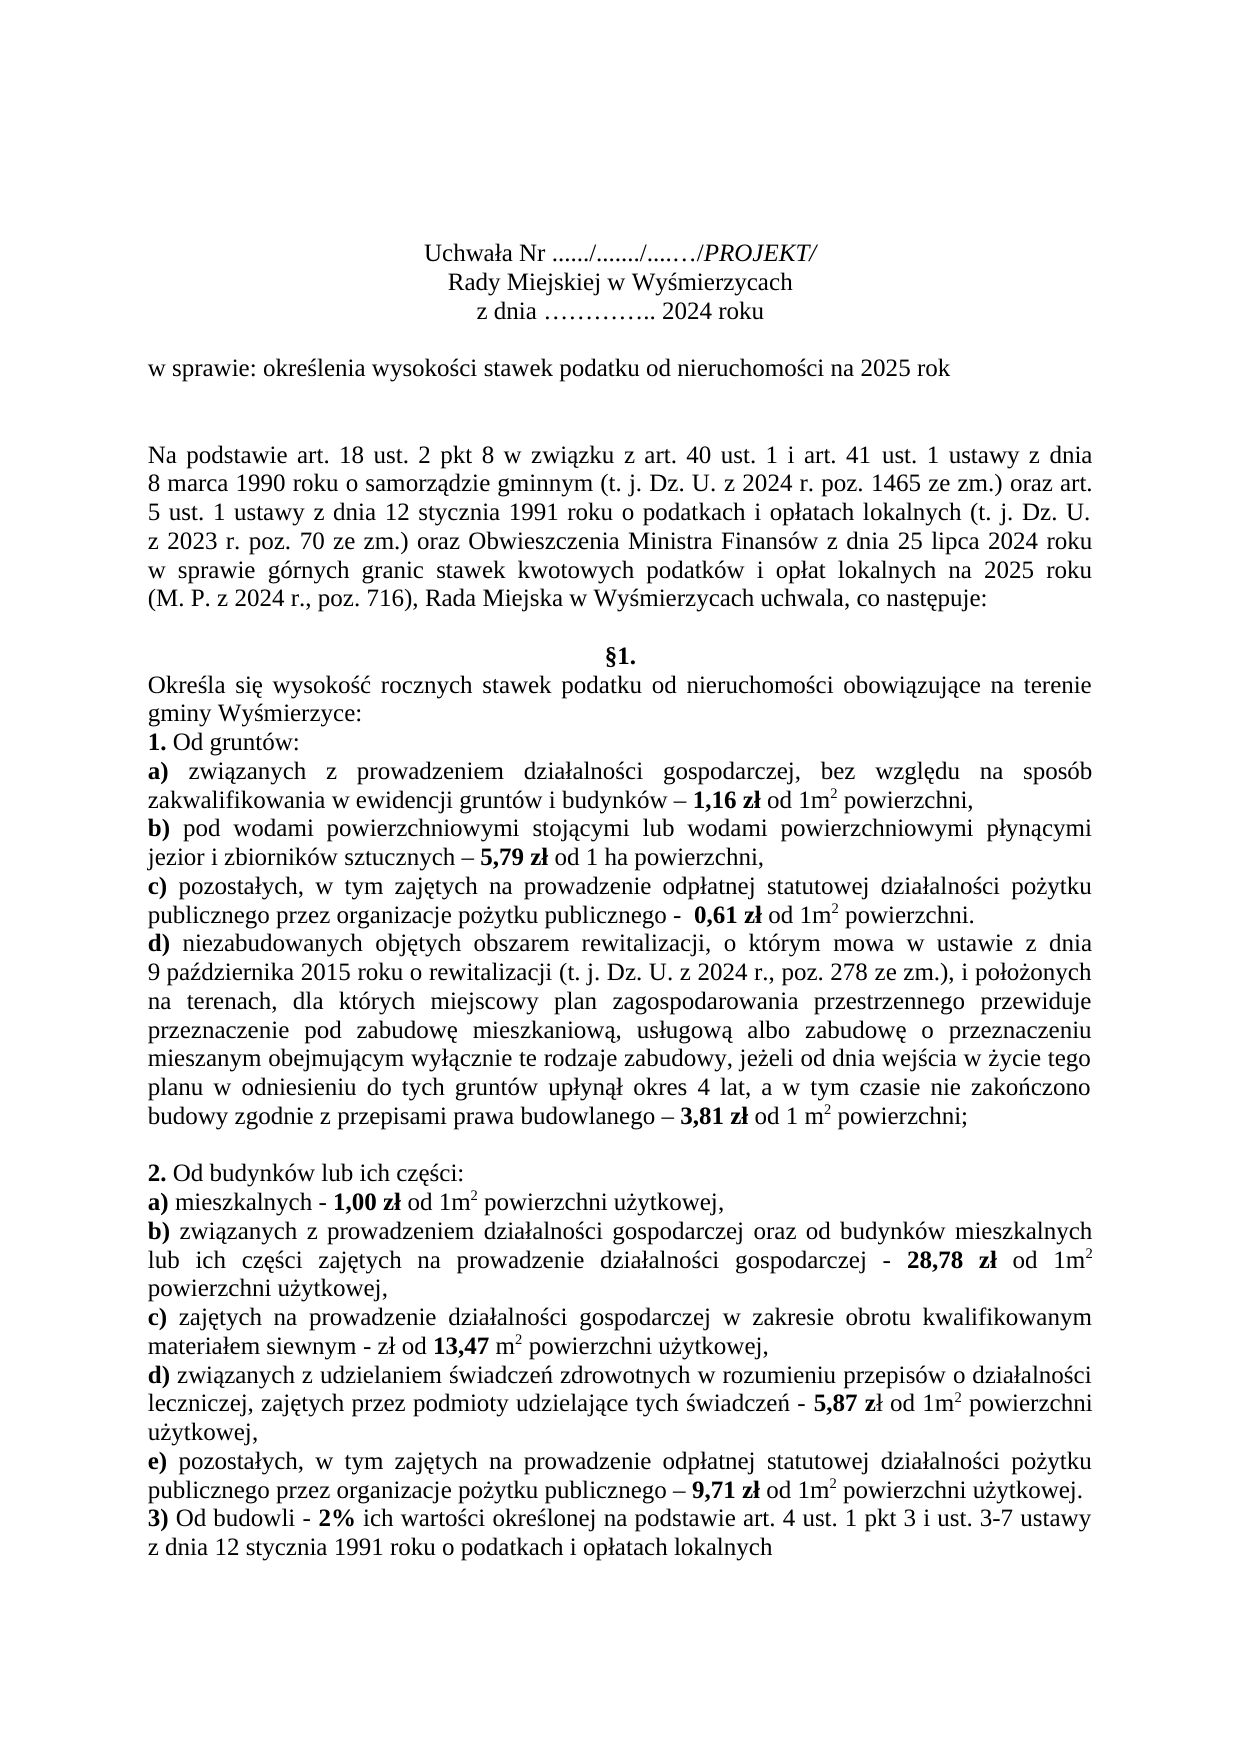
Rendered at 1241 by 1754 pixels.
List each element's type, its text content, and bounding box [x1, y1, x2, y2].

text b) związanych z prowadzeniem działalności gospodarczej oraz od budynków mieszkalnych lub ich części zajętych na prowadzenie działalności gospodarczej - 28,78 zł od 1m2 powierzchni użytkowej, [148, 1216, 1093, 1302]
text Na podstawie art. 18 ust. 2 pkt 8 w związku z art. 40 ust. 1 i art. 41 ust. 1 ustawy z dnia 8 marca 1990 roku o samorządzie gminnym (t. j. Dz. U. z 2024 r. poz. 1465 ze zm.) oraz art. 5 ust. 1 ustawy z dnia 12 stycznia 1991 roku o podatkach i opłatach lokalnych (t. j. Dz. U. z 2023 r. poz. 70 ze zm.) oraz Obwieszczenia Ministra Finansów z dnia 25 lipca 2024 roku w sprawie górnych granic stawek kwotowych podatków i opłat lokalnych na 2025 roku (M. P. z 2024 r., poz. 716), Rada Miejska w Wyśmierzycach uchwala, co następuje: [148, 440, 1093, 612]
subtitle z dnia ………….. 2024 roku [148, 296, 1093, 325]
text §1. [148, 641, 1093, 670]
text b) pod wodami powierzchniowymi stojącymi lub wodami powierzchniowymi płynącymi jezior i zbiorników sztucznych – 5,79 zł od 1 ha powierzchni, [148, 813, 1093, 871]
text e) pozostałych, w tym zajętych na prowadzenie odpłatnej statutowej działalności pożytku publicznego przez organizacje pożytku publicznego – 9,71 zł od 1m2 powierzchni użytkowej. [148, 1446, 1093, 1503]
text a) związanych z prowadzeniem działalności gospodarczej, bez względu na sposób zakwalifikowania w ewidencji gruntów i budynków – 1,16 zł od 1m2 powierzchni, [148, 756, 1093, 813]
text w sprawie: określenia wysokości stawek podatku od nieruchomości na 2025 rok [148, 353, 1093, 382]
text d) niezabudowanych objętych obszarem rewitalizacji, o którym mowa w ustawie z dnia 9 października 2015 roku o rewitalizacji (t. j. Dz. U. z 2024 r., poz. 278 ze zm.), i położonych na terenach, dla których miejscowy plan zagospodarowania przestrzennego przewiduje przeznaczenie pod zabudowę mieszkaniową, usługową albo zabudowę o przeznaczeniu mieszanym obejmującym wyłącznie te rodzaje zabudowy, jeżeli od dnia wejścia w życie tego planu w odniesieniu do tych gruntów upłynął okres 4 lat, a w tym czasie nie zakończono budowy zgodnie z przepisami prawa budowlanego – 3,81 zł od 1 m2 powierzchni; [148, 928, 1093, 1130]
text Określa się wysokość rocznych stawek podatku od nieruchomości obowiązujące na terenie gminy Wyśmierzyce: [148, 670, 1093, 727]
text 3) Od budowli - 2% ich wartości określonej na podstawie art. 4 ust. 1 pkt 3 i ust. 3-7 ustawy z dnia 12 stycznia 1991 roku o podatkach i opłatach lokalnych [148, 1503, 1093, 1561]
text c) pozostałych, w tym zajętych na prowadzenie odpłatnej statutowej działalności pożytku publicznego przez organizacje pożytku publicznego - 0,61 zł od 1m2 powierzchni. [148, 871, 1093, 928]
subtitle Uchwała Nr ....../......./....…/PROJEKT/ [148, 238, 1093, 267]
text a) mieszkalnych - 1,00 zł od 1m2 powierzchni użytkowej, [148, 1187, 1093, 1216]
text d) związanych z udzielaniem świadczeń zdrowotnych w rozumieniu przepisów o działalności leczniczej, zajętych przez podmioty udzielające tych świadczeń - 5,87 zł od 1m2 powierzchni użytkowej, [148, 1360, 1093, 1446]
subtitle Rady Miejskiej w Wyśmierzycach [148, 267, 1093, 296]
text c) zajętych na prowadzenie działalności gospodarczej w zakresie obrotu kwalifikowanym materiałem siewnym - zł od 13,47 m2 powierzchni użytkowej, [148, 1302, 1093, 1360]
text 1. Od gruntów: [148, 727, 1093, 756]
text 2. Od budynków lub ich części: [148, 1158, 1093, 1187]
